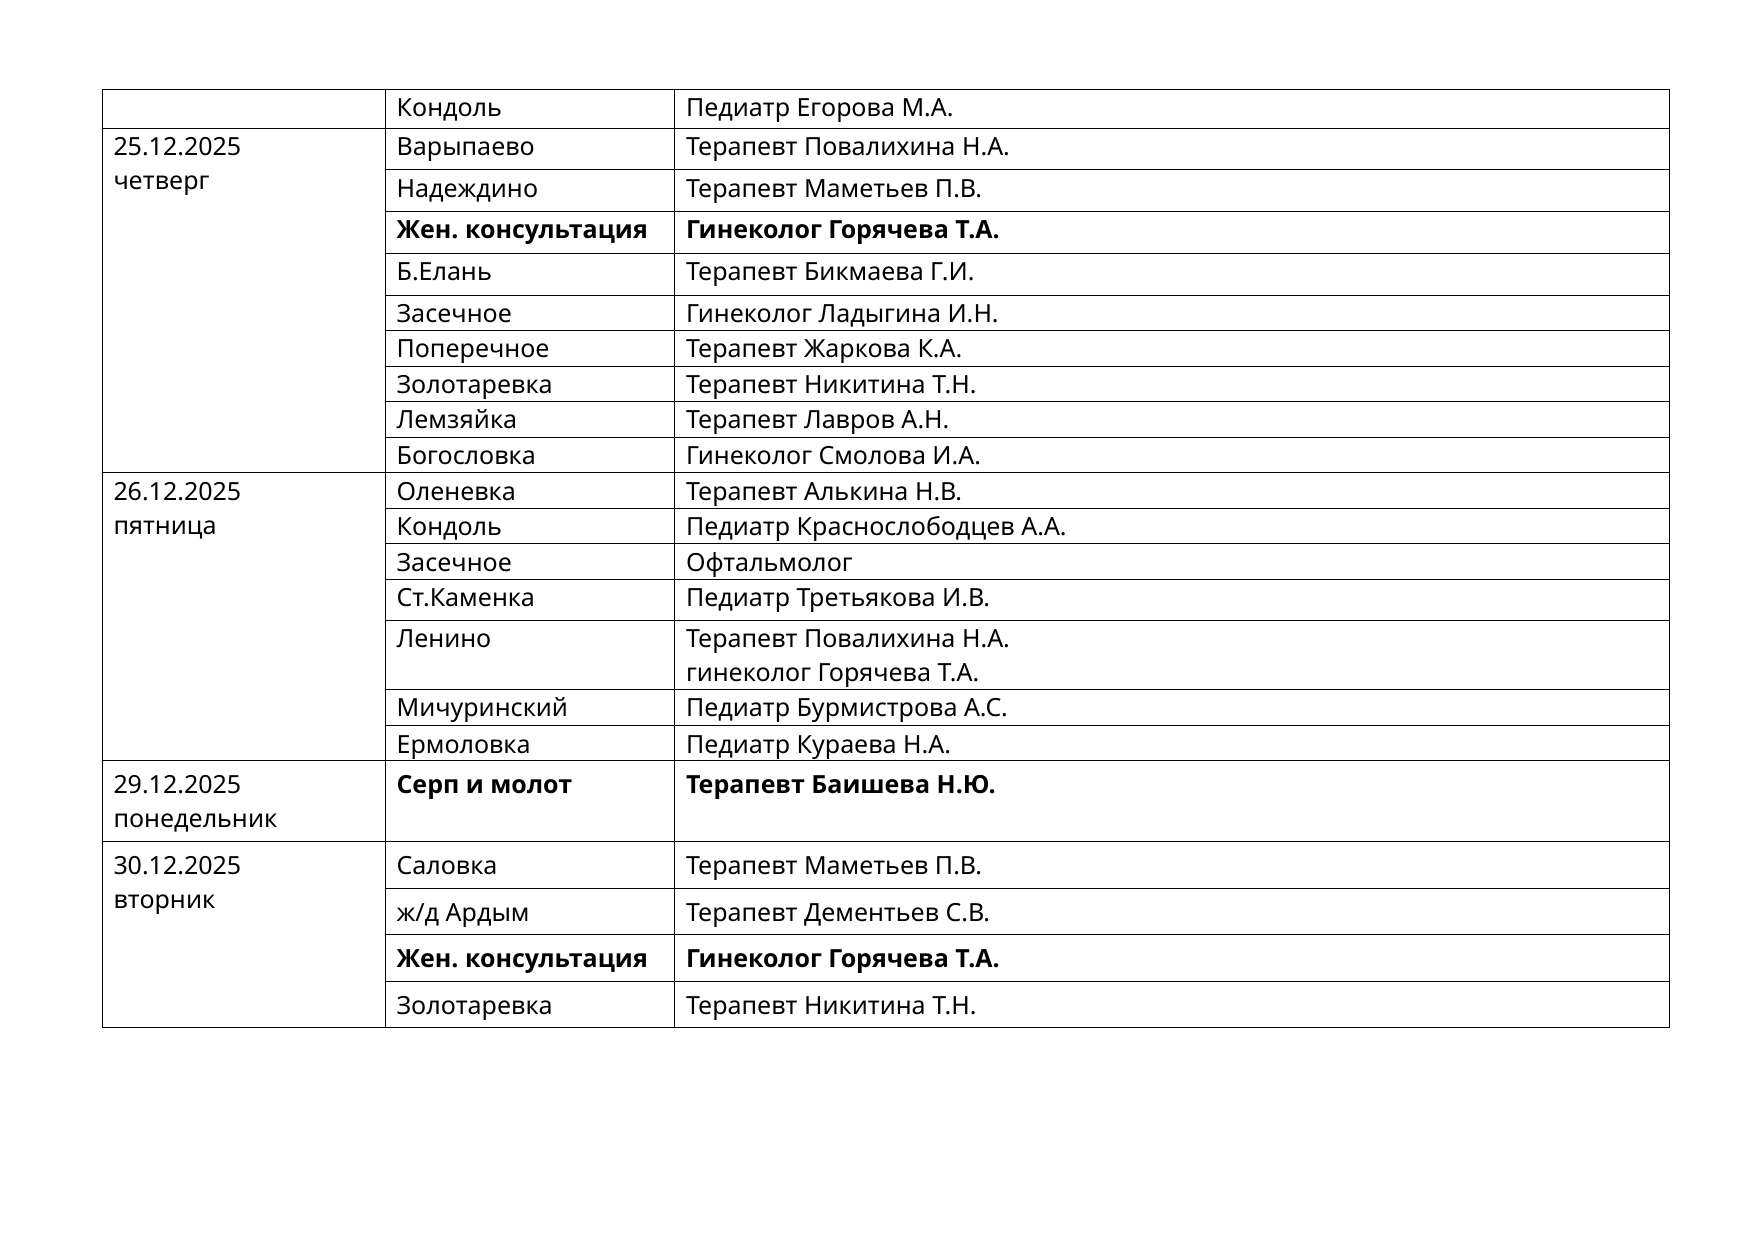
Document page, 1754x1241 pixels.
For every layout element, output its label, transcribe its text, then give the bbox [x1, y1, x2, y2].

table_cell Варыпаево [386, 129, 674, 169]
table_cell Терапевт Дементьев С.В. [675, 889, 1669, 934]
table_cell Терапевт Жаркова К.А. [675, 331, 1669, 366]
table_cell Педиатр Бурмистрова А.С. [675, 690, 1669, 725]
table_cell Ермоловка [386, 726, 674, 760]
table_cell Жен. консультация [386, 935, 674, 981]
table_cell 25.12.2025 четверг [103, 129, 385, 472]
table_cell Золотаревка [386, 367, 674, 401]
table_cell Кондоль [386, 90, 674, 127]
table_cell Педиатр Егорова М.А. [675, 90, 1669, 127]
table_cell Оленевка [386, 473, 674, 508]
table_cell Терапевт Маметьев П.В. [675, 170, 1669, 211]
table_cell 26.12.2025 пятница [103, 473, 385, 760]
table_cell Гинеколог Ладыгина И.Н. [675, 296, 1669, 330]
table_cell Кондоль [386, 509, 674, 543]
table_cell Ленино [386, 621, 674, 689]
table_cell Саловка [386, 842, 674, 887]
table_cell Богословка [386, 438, 674, 472]
table_cell Мичуринский [386, 690, 674, 725]
table_cell Терапевт Никитина Т.Н. [675, 982, 1669, 1027]
table_cell Золотаревка [386, 982, 674, 1027]
table_cell Поперечное [386, 331, 674, 366]
table_cell Серп и молот [386, 761, 674, 841]
table_cell Терапевт Повалихина Н.А. гинеколог Горячева Т.А. [675, 621, 1669, 689]
table_cell Педиатр Кураева Н.А. [675, 726, 1669, 760]
table_cell 30.12.2025 вторник [103, 842, 385, 1027]
table_cell Терапевт Повалихина Н.А. [675, 129, 1669, 169]
table_cell Педиатр Третьякова И.В. [675, 580, 1669, 619]
table_cell Жен. консультация [386, 212, 674, 253]
table_cell Ст.Каменка [386, 580, 674, 619]
table_cell ж/д Ардым [386, 889, 674, 934]
table_cell [103, 90, 385, 127]
table_cell Терапевт Алькина Н.В. [675, 473, 1669, 508]
table_cell Засечное [386, 544, 674, 579]
table_cell Гинеколог Горячева Т.А. [675, 212, 1669, 253]
table_cell Терапевт Баишева Н.Ю. [675, 761, 1669, 841]
table_cell Надеждино [386, 170, 674, 211]
table_cell Засечное [386, 296, 674, 330]
table_cell Лемзяйка [386, 402, 674, 437]
table_cell Гинеколог Смолова И.А. [675, 438, 1669, 472]
table_cell Офтальмолог [675, 544, 1669, 579]
table_cell Педиатр Краснослободцев А.А. [675, 509, 1669, 543]
table_cell Б.Елань [386, 254, 674, 294]
table_cell Терапевт Бикмаева Г.И. [675, 254, 1669, 294]
table_cell Терапевт Лавров А.Н. [675, 402, 1669, 437]
table_cell Терапевт Никитина Т.Н. [675, 367, 1669, 401]
table_cell 29.12.2025 понедельник [103, 761, 385, 841]
table_cell Терапевт Маметьев П.В. [675, 842, 1669, 887]
table_cell Гинеколог Горячева Т.А. [675, 935, 1669, 981]
